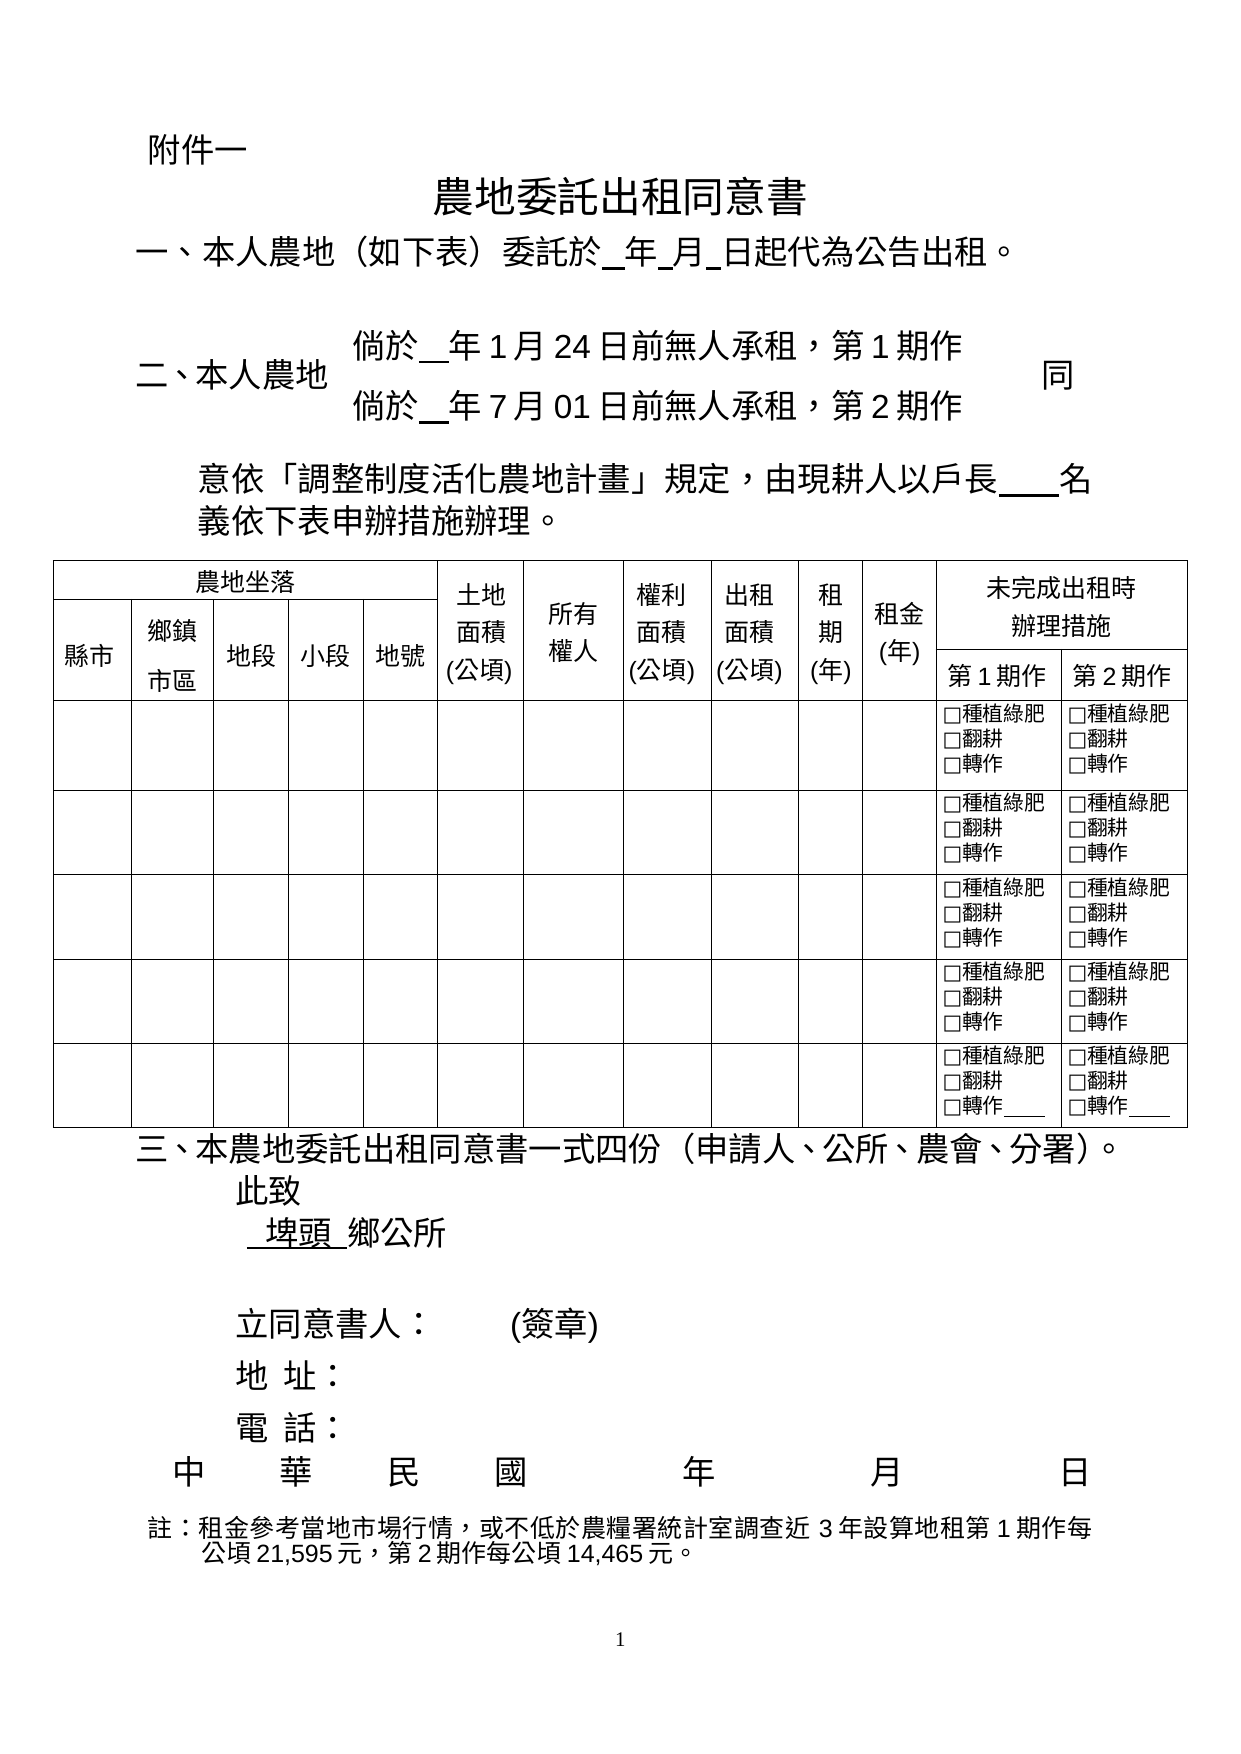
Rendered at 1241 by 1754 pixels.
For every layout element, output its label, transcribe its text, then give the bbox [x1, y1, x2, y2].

text 立同意書人： (簽章) [235, 1295, 1092, 1347]
table_cell [624, 1044, 711, 1127]
table_cell 小段 [289, 600, 363, 700]
table_cell [624, 960, 711, 1043]
table_cell [364, 701, 437, 790]
table_cell [799, 701, 862, 790]
table_cell [799, 960, 862, 1043]
table_cell [863, 960, 936, 1043]
table_cell 縣市 [54, 600, 131, 700]
table_cell □種植綠肥 □翻耕 □轉作 [937, 791, 1061, 874]
table_cell [863, 1044, 936, 1127]
table_cell [54, 1044, 131, 1127]
table_cell 第2期作 [1062, 650, 1187, 700]
table_cell [132, 1044, 213, 1127]
table_cell [438, 960, 523, 1043]
text 電 話： [235, 1399, 1092, 1451]
table_cell [214, 1044, 288, 1127]
table_cell 地號 [364, 600, 437, 700]
table_header 所有 權人 [524, 561, 623, 700]
table_cell [54, 875, 131, 958]
table_cell □種植綠肥 □翻耕 □轉作 [937, 960, 1061, 1043]
table_cell [624, 875, 711, 958]
table_cell [364, 960, 437, 1043]
table_cell [214, 875, 288, 958]
table_header 租金(年) [863, 561, 936, 700]
text 地 址： [235, 1347, 1092, 1399]
text 埤頭 鄉公所 [173, 1212, 1092, 1253]
table_cell [289, 960, 363, 1043]
table_cell [438, 875, 523, 958]
text 一、本人農地（如下表）委託於 年 月 日起代為公告出租。 [135, 223, 1092, 275]
table_header 租期(年) [799, 561, 862, 700]
table_cell [438, 1044, 523, 1127]
table_cell [132, 960, 213, 1043]
table_cell [132, 875, 213, 958]
table_cell □種植綠肥 □翻耕 □轉作 [1062, 1044, 1187, 1127]
table_cell □種植綠肥 □翻耕 □轉作 [937, 1044, 1061, 1127]
table_header 農地坐落 [54, 561, 437, 599]
table_cell [214, 701, 288, 790]
table_cell □種植綠肥 □翻耕 □轉作 [1062, 701, 1187, 790]
table_cell [624, 701, 711, 790]
text 倘於 年7月01日前無人承租，第2期作 [352, 385, 1006, 426]
table_cell 地段 [214, 600, 288, 700]
table_cell □種植綠肥 □翻耕 □轉作 [937, 701, 1061, 790]
table_cell [712, 791, 798, 874]
table_cell [364, 875, 437, 958]
table_cell [799, 875, 862, 958]
table_cell [712, 875, 798, 958]
text 註：租金參考當地市場行情，或不低於農糧署統計室調查近3年設算地租第1期作每公頃21,595元，第2期作每公頃14,465元。 [148, 1518, 1092, 1568]
text 意依「調整制度活化農地計畫」規定，由現耕人以戶長 名義依下表申辦措施辦理。 [198, 458, 1092, 542]
table_cell [364, 791, 437, 874]
table_header 土地面積 (公頃) [438, 561, 523, 700]
text 倘於 年1月24日前無人承租，第1期作 [352, 325, 1006, 367]
table_cell [524, 1044, 623, 1127]
table_cell [289, 875, 363, 958]
table_cell [132, 701, 213, 790]
text 二、本人農地同 [135, 346, 1092, 398]
text 此致 [235, 1170, 1092, 1212]
table_cell □種植綠肥 □翻耕 □轉作 [1062, 960, 1187, 1043]
text 中華民國 年 月 日 [173, 1451, 1092, 1493]
text 農地委託出租同意書 [148, 173, 1092, 223]
table_header 權利 面積 (公頃) [624, 561, 711, 700]
table_cell [799, 1044, 862, 1127]
table_header 未完成出租時 辦理措施 [937, 561, 1187, 649]
table_cell [524, 791, 623, 874]
text 三、本農地委託出租同意書一式四份（申請人、公所、農會、分署）。 [135, 1128, 1092, 1170]
table_cell [524, 960, 623, 1043]
table_cell [524, 875, 623, 958]
table_cell [624, 791, 711, 874]
table_cell 鄉鎮市區 [132, 600, 213, 700]
table_cell [289, 791, 363, 874]
table_cell [214, 791, 288, 874]
table_cell [54, 960, 131, 1043]
table_cell [54, 701, 131, 790]
table_cell [712, 701, 798, 790]
table_cell [524, 701, 623, 790]
table_cell □種植綠肥 □翻耕 □轉作 [937, 875, 1061, 958]
table_cell [799, 791, 862, 874]
table_cell □種植綠肥 □翻耕 □轉作 [1062, 875, 1187, 958]
table_header 出租 面積 (公頃) [712, 561, 798, 700]
table_cell [712, 960, 798, 1043]
table_cell [54, 791, 131, 874]
table_cell □種植綠肥 □翻耕 □轉作 [1062, 791, 1187, 874]
table_cell [438, 791, 523, 874]
table_cell [863, 701, 936, 790]
table_cell [863, 875, 936, 958]
table_cell [289, 701, 363, 790]
table_cell [863, 791, 936, 874]
table_cell 第1期作 [937, 650, 1061, 700]
table_cell [438, 701, 523, 790]
text 附件一 [148, 123, 1092, 173]
table_cell [214, 960, 288, 1043]
table_cell [132, 791, 213, 874]
table_cell [712, 1044, 798, 1127]
table_cell [289, 1044, 363, 1127]
table_cell [364, 1044, 437, 1127]
